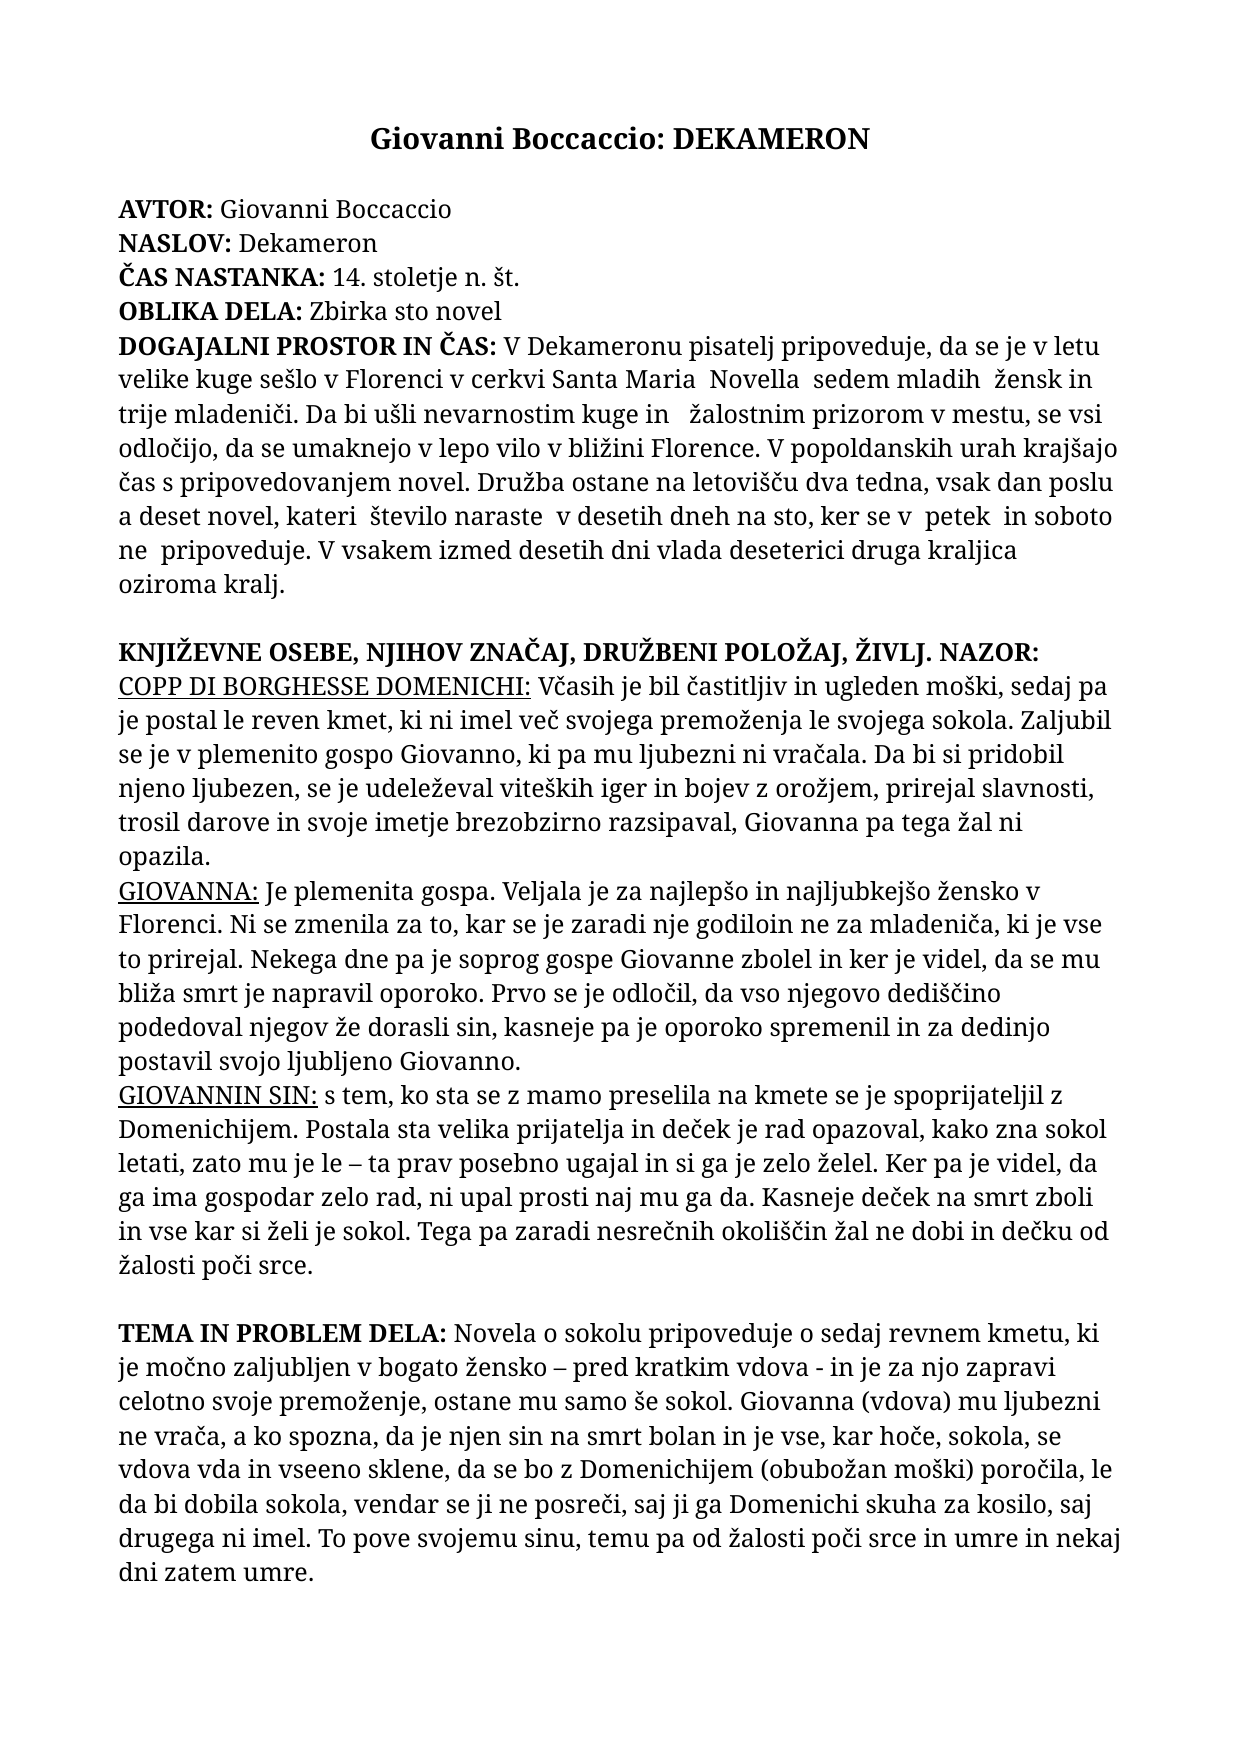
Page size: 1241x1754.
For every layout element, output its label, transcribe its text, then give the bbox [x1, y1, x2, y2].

text AVTOR: Giovanni Boccaccio [118, 192, 1122, 226]
text GIOVANNA: Je plemenita gospa. Veljala je za najlepšo in najljubkejšo žensko v Florenci. Ni se zmenila za to, kar se je zaradi nje godiloin ne za mladeniča, ki je vse to prirejal. Nekega dne pa je soprog gospe Giovanne zbolel in ker je videl, da se mu bliža smrt je napravil oporoko. Prvo se je odločil, da vso njegovo dediščino podedoval njegov že dorasli sin, kasneje pa je oporoko spremenil in za dedinjo postavil svojo ljubljeno Giovanno. [118, 873, 1122, 1077]
text COPP DI BORGHESSE DOMENICHI: Včasih je bil častitljiv in ugleden moški, sedaj pa je postal le reven kmet, ki ni imel več svojega premoženja le svojega sokola. Zaljubil se je v plemenito gospo Giovanno, ki pa mu ljubezni ni vračala. Da bi si pridobil njeno ljubezen, se je udeleževal viteških iger in bojev z orožjem, prirejal slavnosti, trosil darove in svoje imetje brezobzirno razsipaval, Giovanna pa tega žal ni opazila. [118, 669, 1122, 873]
text DOGAJALNI PROSTOR IN ČAS: V Dekameronu pisatelj pripoveduje, da se je v letu velike kuge sešlo v Florenci v cerkvi Santa Maria Novella sedem mladih žensk in trije mladeniči. Da bi ušli nevarnostim kuge in žalostnim prizorom v mestu, se vsi odločijo, da se umaknejo v lepo vilo v bližini Florence. V popoldanskih urah krajšajo čas s pripovedovanjem novel. Družba ostane na letovišču dva tedna, vsak dan poslu a deset novel, kateri število naraste v desetih dneh na sto, ker se v petek in soboto ne pripoveduje. V vsakem izmed desetih dni vlada deseterici druga kraljica oziroma kralj. [118, 328, 1122, 601]
text Giovanni Boccaccio: DEKAMERON [118, 118, 1122, 158]
text NASLOV: Dekameron [118, 226, 1122, 260]
text TEMA IN PROBLEM DELA: Novela o sokolu pripoveduje o sedaj revnem kmetu, ki je močno zaljubljen v bogato žensko – pred kratkim vdova - in je za njo zapravi celotno svoje premoženje, ostane mu samo še sokol. Giovanna (vdova) mu ljubezni ne vrača, a ko spozna, da je njen sin na smrt bolan in je vse, kar hoče, sokola, se vdova vda in vseeno sklene, da se bo z Domenichijem (obubožan moški) poročila, le da bi dobila sokola, vendar se ji ne posreči, saj ji ga Domenichi skuha za kosilo, saj drugega ni imel. To pove svojemu sinu, temu pa od žalosti poči srce in umre in nekaj dni zatem umre. [118, 1316, 1122, 1588]
text GIOVANNIN SIN: s tem, ko sta se z mamo preselila na kmete se je spoprijateljil z Domenichijem. Postala sta velika prijatelja in deček je rad opazoval, kako zna sokol letati, zato mu je le – ta prav posebno ugajal in si ga je zelo želel. Ker pa je videl, da ga ima gospodar zelo rad, ni upal prosti naj mu ga da. Kasneje deček na smrt zboli in vse kar si želi je sokol. Tega pa zaradi nesrečnih okoliščin žal ne dobi in dečku od žalosti poči srce. [118, 1077, 1122, 1282]
text ČAS NASTANKA: 14. stoletje n. št. [118, 260, 1122, 294]
text KNJIŽEVNE OSEBE, NJIHOV ZNAČAJ, DRUŽBENI POLOŽAJ, ŽIVLJ. NAZOR: [118, 635, 1122, 669]
text OBLIKA DELA: Zbirka sto novel [118, 294, 1122, 328]
